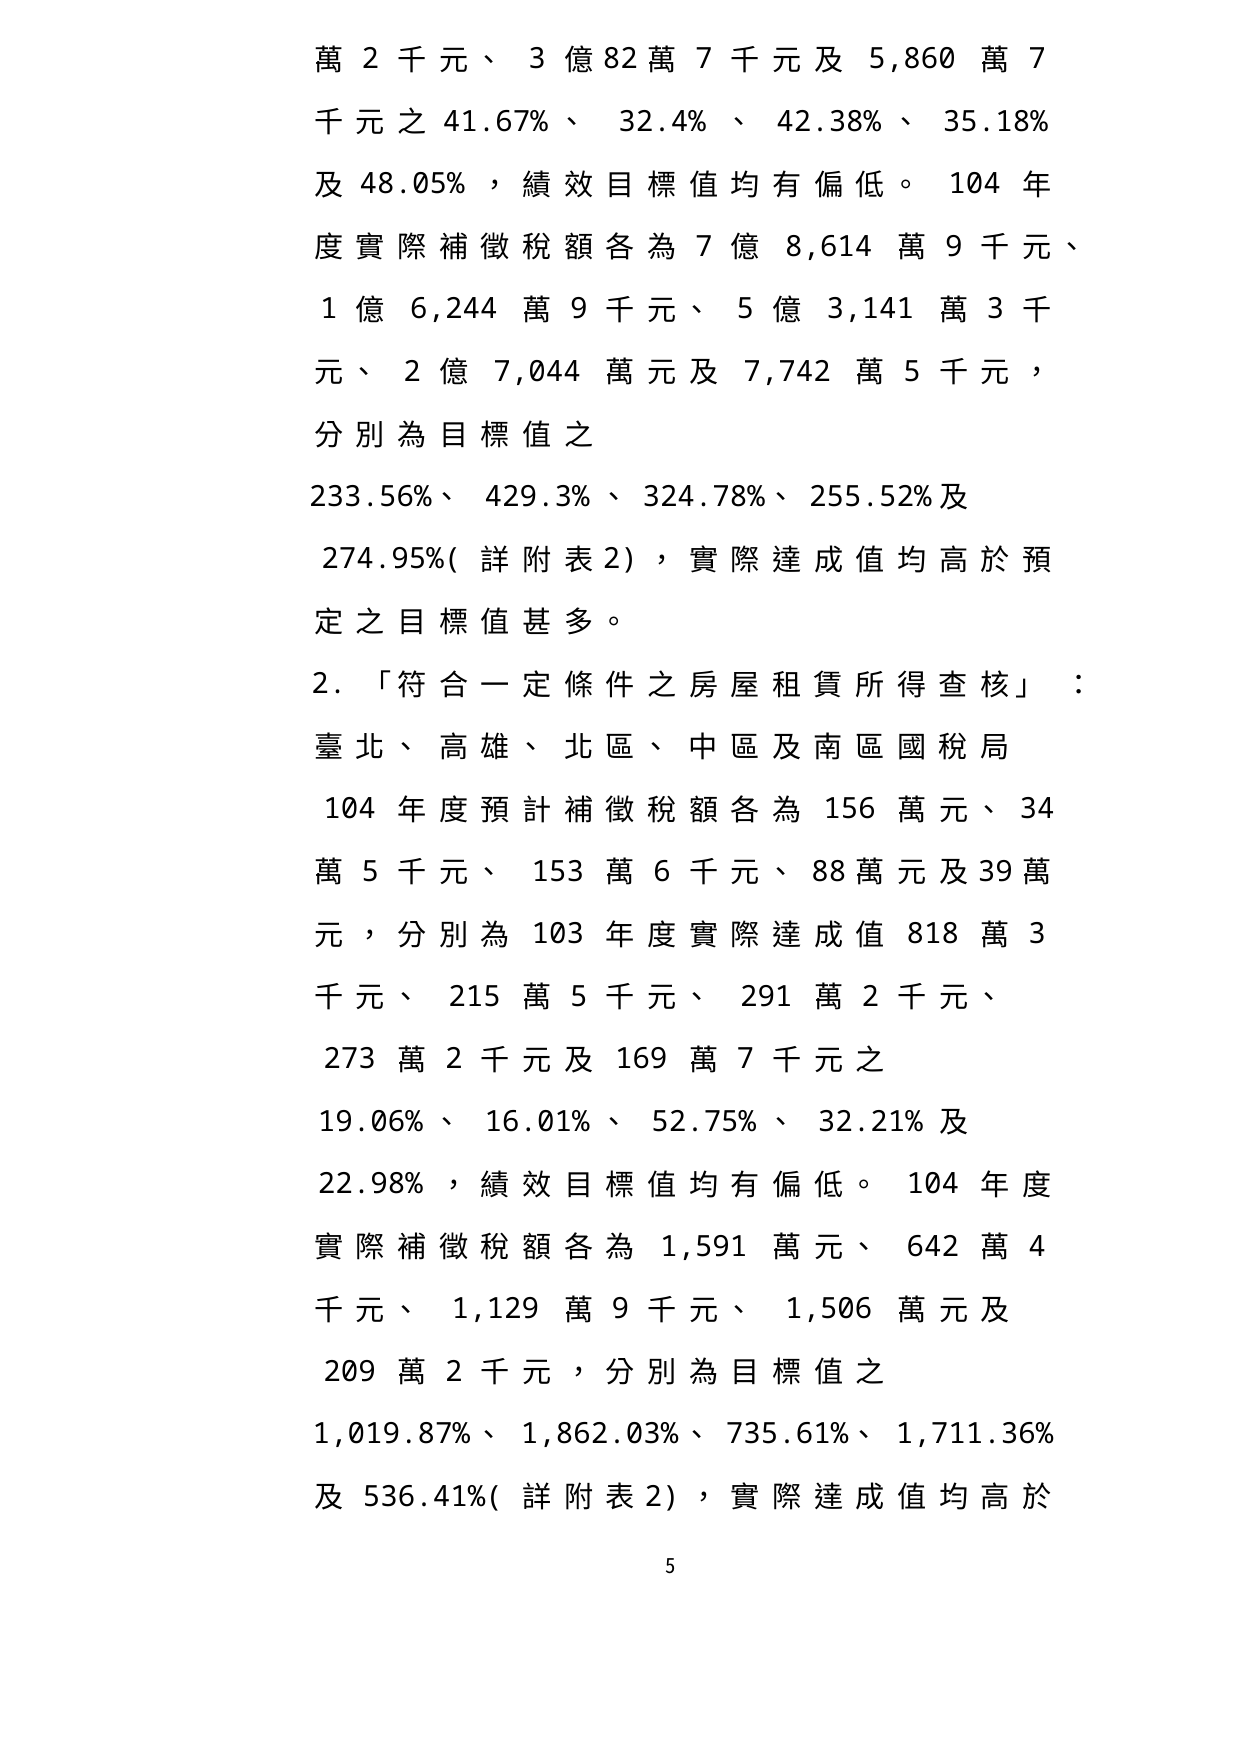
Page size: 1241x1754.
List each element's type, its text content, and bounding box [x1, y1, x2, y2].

text 2.「符合一定條件之房屋租賃所得查核」：臺北、高雄、北區、中區及南區國稅局104年度預計補徵稅額各為156萬元、34萬5千元、153萬6千元、88萬元及39萬元，分別為103年度實際達成值818萬3千元、215萬5千元、291萬2千元、273萬2千元及169萬7千元之19.06%、16.01%、52.75%、32.21%及22.98%，績效目標值均有偏低。104年度實際補徵稅額各為1,591萬元、642萬4千元、1,129萬9千元、1,506萬元及209萬2千元，分別為目標值之1,019.87%、1,862.03%、735.61%、1,711.36%及536.41%(詳附表2)，實際達成值均高於預定之目標值甚多。 [271, 641, 1058, 1516]
text 1.「個人出售預售屋及成屋按實際交易金額課稅之查核」：臺北、高雄、北區、中區及南區國稅局104年度預計補徵稅額各為3億3,660萬元、3,784萬元、1億6,362萬元、1億584萬元及2,816萬元，分別為103年度實際達成值8億771萬9千元、1億1,677萬7千元、3億8,609萬2千元、3億82萬7千元及5,860萬7千元之41.67%、32.4%、42.38%、35.18%及48.05%，績效目標值均有偏低。104年度實際補徵稅額各為7億8,614萬9千元、1億6,244萬9千元、5億3,141萬3千元、2億7,044萬元及7,742萬5千元，分別為目標值之233.56%、429.3%、324.78%、255.52%及274.95%(詳附表2)，實際達成值均高於預定之目標值甚多。 [271, 16, 1058, 641]
